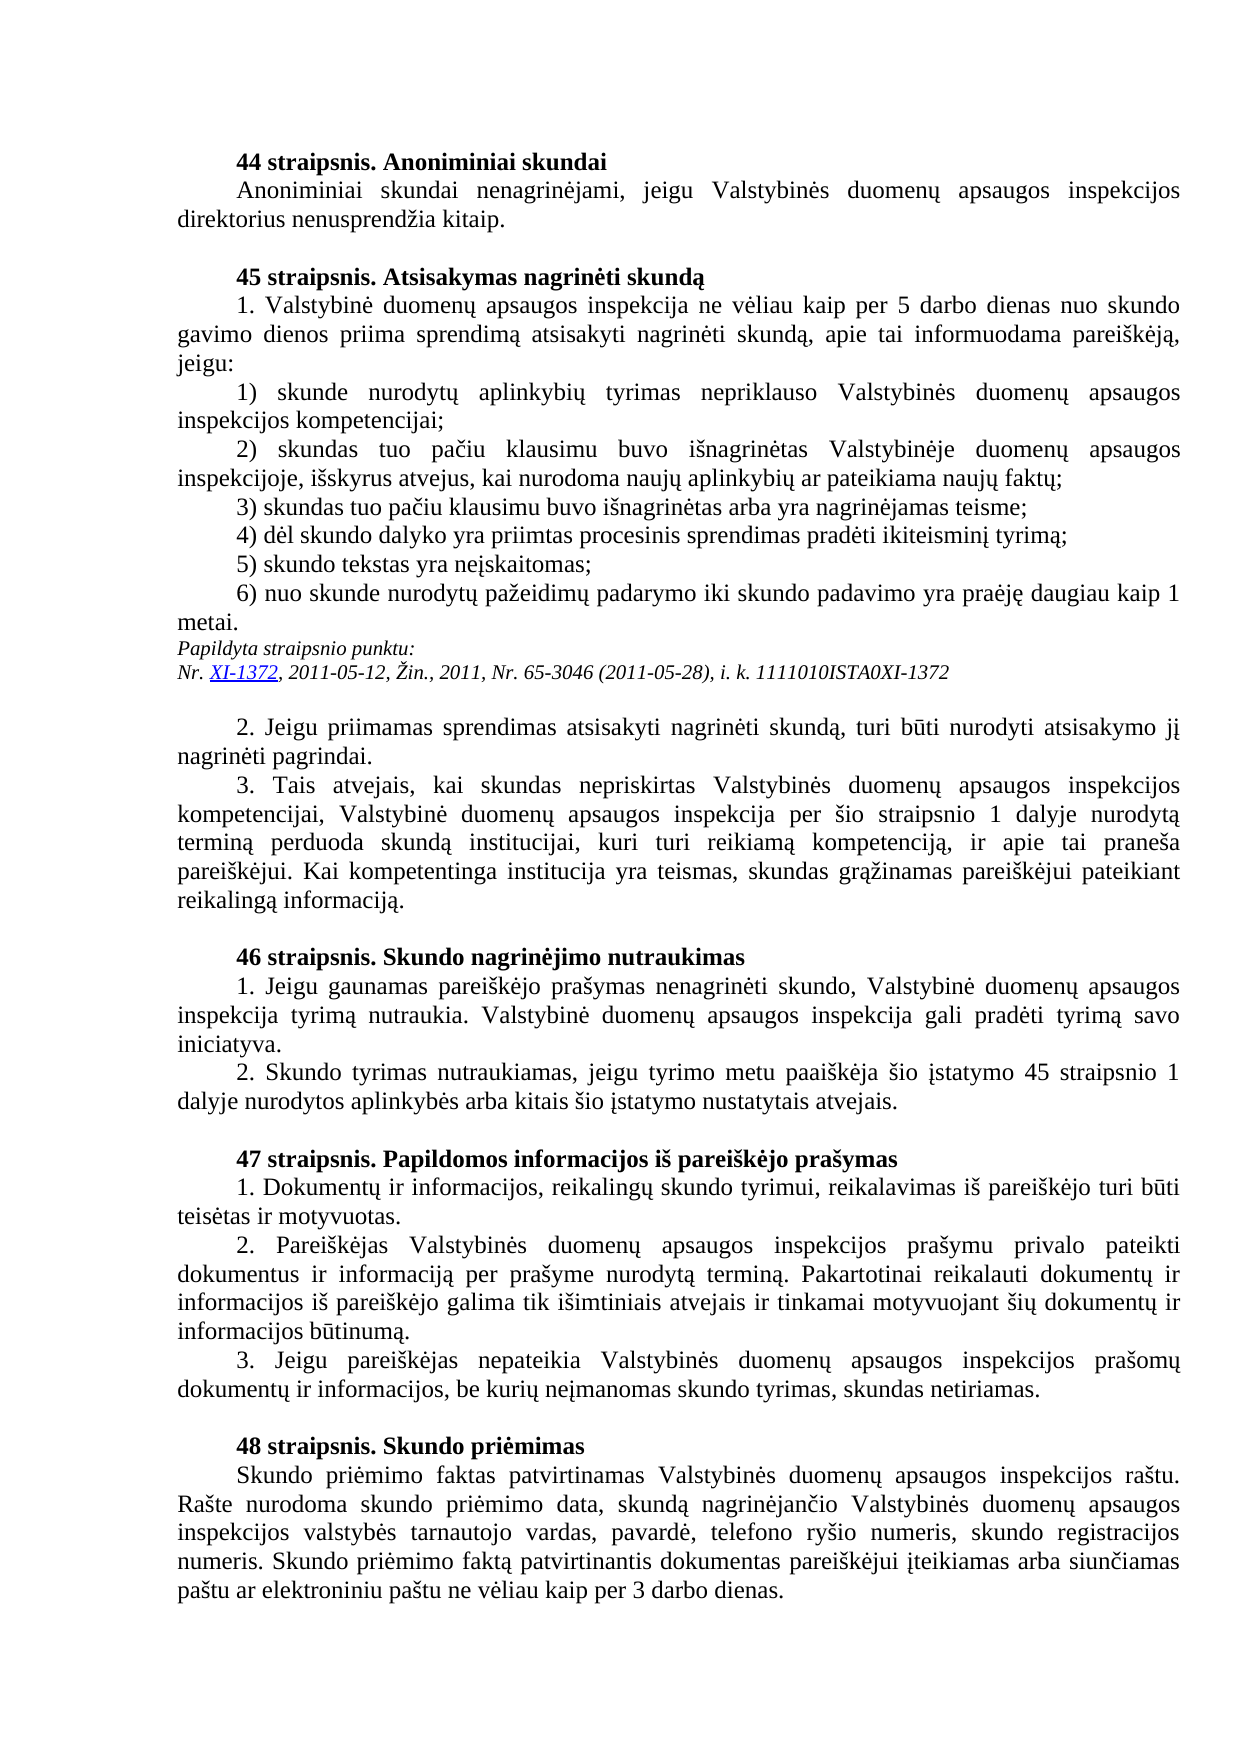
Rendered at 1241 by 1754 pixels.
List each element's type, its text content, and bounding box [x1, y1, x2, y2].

text Anoniminiai skundai nenagrinėjami, jeigu Valstybinės duomenų apsaugos inspekcijos direktorius nenusprendžia kitaip. [177, 176, 1181, 233]
text 1. Dokumentų ir informacijos, reikalingų skundo tyrimui, reikalavimas iš pareiškėjo turi būti teisėtas ir motyvuotas. [177, 1172, 1181, 1230]
text 1) skunde nurodytų aplinkybių tyrimas nepriklauso Valstybinės duomenų apsaugos inspekcijos kompetencijai; [177, 377, 1181, 434]
text 1. Jeigu gaunamas pareiškėjo prašymas nenagrinėti skundo, Valstybinė duomenų apsaugos inspekcija tyrimą nutraukia. Valstybinė duomenų apsaugos inspekcija gali pradėti tyrimą savo iniciatyva. [177, 971, 1181, 1057]
text 6) nuo skunde nurodytų pažeidimų padarymo iki skundo padavimo yra praėję daugiau kaip 1 metai. [177, 578, 1181, 636]
text 46 straipsnis. Skundo nagrinėjimo nutraukimas [177, 942, 1181, 971]
text 3. Tais atvejais, kai skundas nepriskirtas Valstybinės duomenų apsaugos inspekcijos kompetencijai, Valstybinė duomenų apsaugos inspekcija per šio straipsnio 1 dalyje nurodytą terminą perduoda skundą institucijai, kuri turi reikiamą kompetenciją, ir apie tai praneša pareiškėjui. Kai kompetentinga institucija yra teismas, skundas grąžinamas pareiškėjui pateikiant reikalingą informaciją. [177, 770, 1181, 914]
text 47 straipsnis. Papildomos informacijos iš pareiškėjo prašymas [177, 1144, 1181, 1172]
text 2. Pareiškėjas Valstybinės duomenų apsaugos inspekcijos prašymu privalo pateikti dokumentus ir informaciją per prašyme nurodytą terminą. Pakartotinai reikalauti dokumentų ir informacijos iš pareiškėjo galima tik išimtiniais atvejais ir tinkamai motyvuojant šių dokumentų ir informacijos būtinumą. [177, 1230, 1181, 1345]
text 3) skundas tuo pačiu klausimu buvo išnagrinėtas arba yra nagrinėjamas teisme; [177, 492, 1181, 521]
text Papildyta straipsnio punktu: [177, 636, 1181, 659]
text 4) dėl skundo dalyko yra priimtas procesinis sprendimas pradėti ikiteisminį tyrimą; [177, 521, 1181, 549]
text 2. Jeigu priimamas sprendimas atsisakyti nagrinėti skundą, turi būti nurodyti atsisakymo jį nagrinėti pagrindai. [177, 712, 1181, 770]
text 5) skundo tekstas yra neįskaitomas; [177, 549, 1181, 578]
text 45 straipsnis. Atsisakymas nagrinėti skundą [177, 262, 1181, 291]
text 2) skundas tuo pačiu klausimu buvo išnagrinėtas Valstybinėje duomenų apsaugos inspekcijoje, išskyrus atvejus, kai nurodoma naujų aplinkybių ar pateikiama naujų faktų; [177, 434, 1181, 492]
text Nr. XI-1372, 2011-05-12, Žin., 2011, Nr. 65-3046 (2011-05-28), i. k. 1111010ISTA0XI-1372 [177, 659, 1181, 684]
text 44 straipsnis. Anoniminiai skundai [177, 147, 1181, 176]
text Skundo priėmimo faktas patvirtinamas Valstybinės duomenų apsaugos inspekcijos raštu. Rašte nurodoma skundo priėmimo data, skundą nagrinėjančio Valstybinės duomenų apsaugos inspekcijos valstybės tarnautojo vardas, pavardė, telefono ryšio numeris, skundo registracijos numeris. Skundo priėmimo faktą patvirtinantis dokumentas pareiškėjui įteikiamas arba siunčiamas paštu ar elektroniniu paštu ne vėliau kaip per 3 darbo dienas. [177, 1460, 1181, 1604]
text 2. Skundo tyrimas nutraukiamas, jeigu tyrimo metu paaiškėja šio įstatymo 45 straipsnio 1 dalyje nurodytos aplinkybės arba kitais šio įstatymo nustatytais atvejais. [177, 1057, 1181, 1115]
text 48 straipsnis. Skundo priėmimas [177, 1431, 1181, 1460]
text 1. Valstybinė duomenų apsaugos inspekcija ne vėliau kaip per 5 darbo dienas nuo skundo gavimo dienos priima sprendimą atsisakyti nagrinėti skundą, apie tai informuodama pareiškėją, jeigu: [177, 291, 1181, 377]
text 3. Jeigu pareiškėjas nepateikia Valstybinės duomenų apsaugos inspekcijos prašomų dokumentų ir informacijos, be kurių neįmanomas skundo tyrimas, skundas netiriamas. [177, 1345, 1181, 1402]
